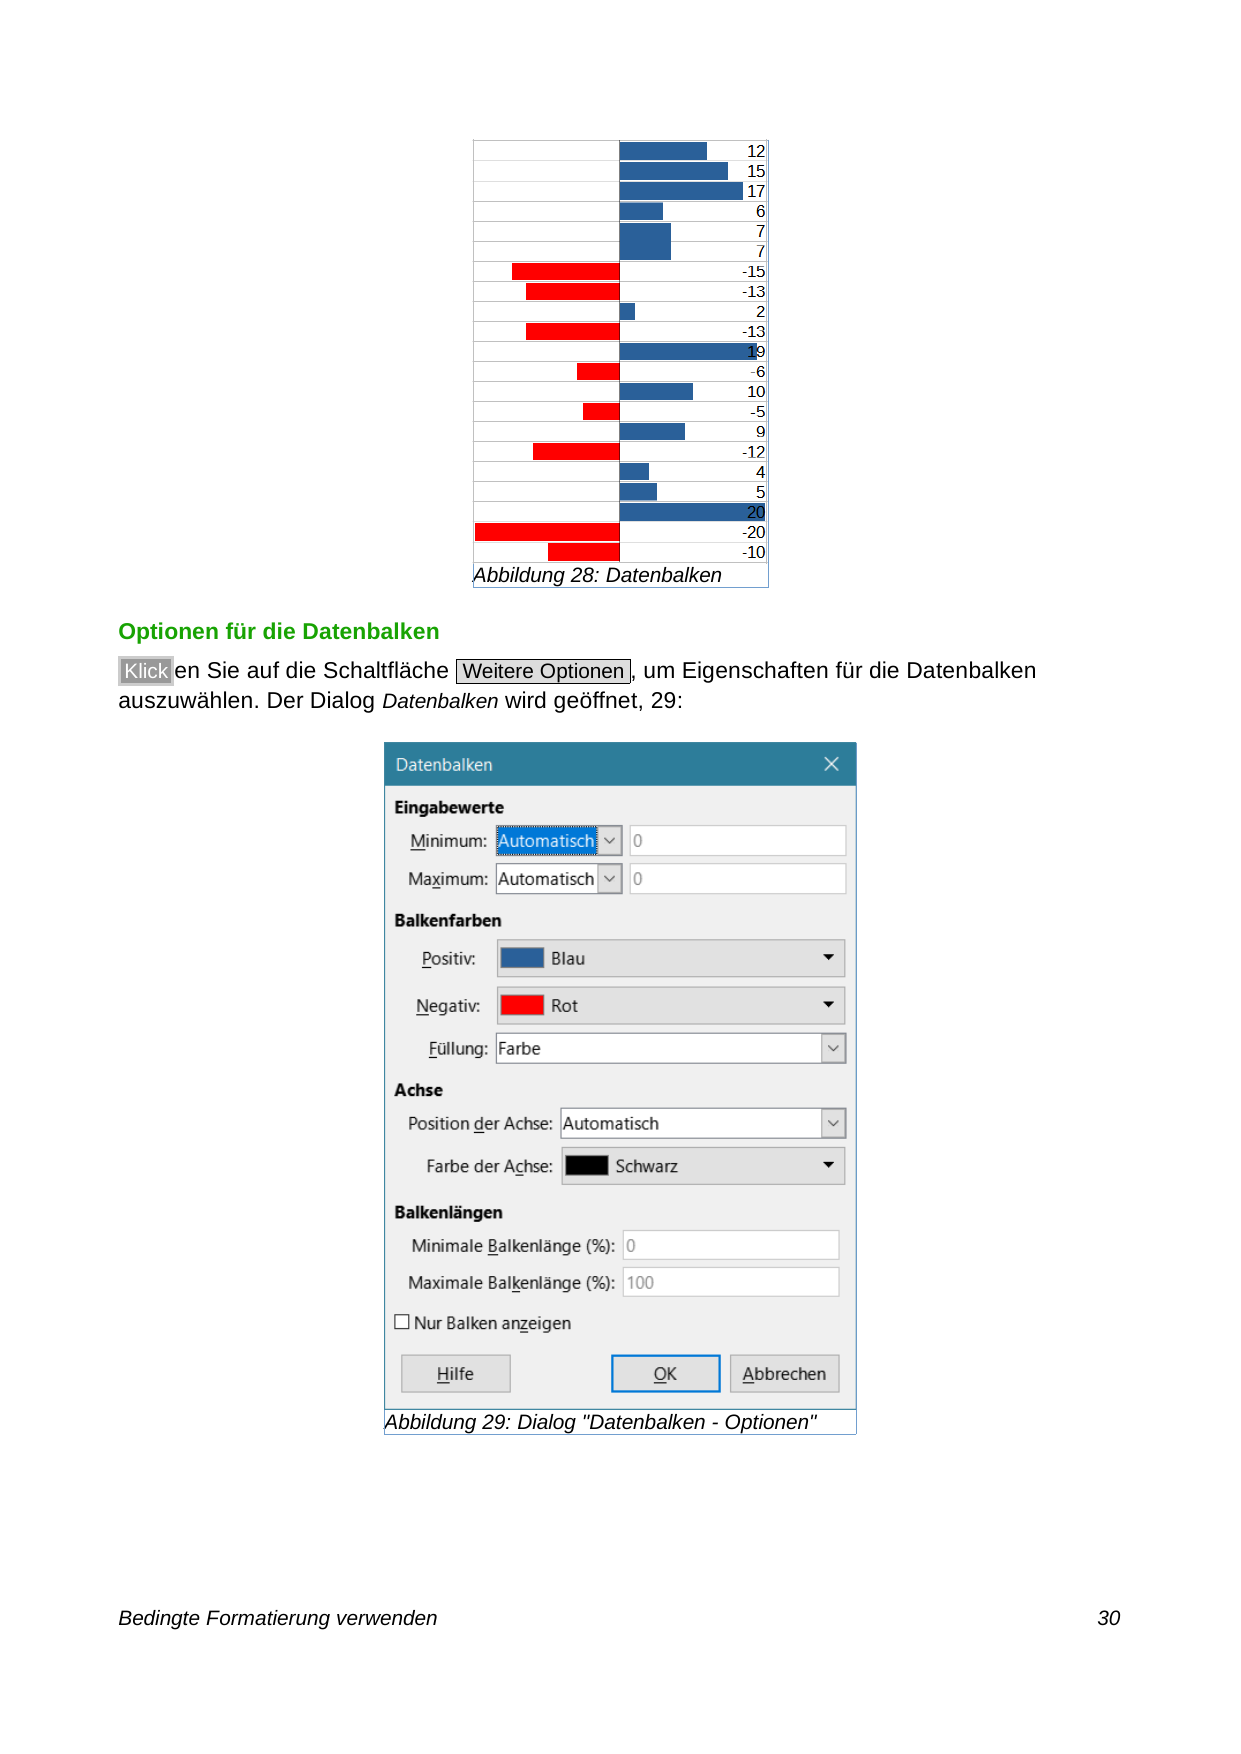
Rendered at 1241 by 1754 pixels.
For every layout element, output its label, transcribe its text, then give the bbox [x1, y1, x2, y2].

text Abbildung 29: Dialog "Datenbalken - Optionen" [385, 1410, 856, 1434]
text Abbildung 28: Datenbalken [474, 564, 768, 587]
subtitle Optionen für die Datenbalken [118, 118, 1122, 644]
picture [384, 742, 857, 1410]
picture [472, 139, 768, 564]
text Klicken Sie auf die Schaltfläche Weitere Optionen, um Eigenschaften für die Datenbalken auszuwählen. Der Dialog Datenbalken wird geöffnet, Abbildung 29: [118, 656, 1122, 713]
